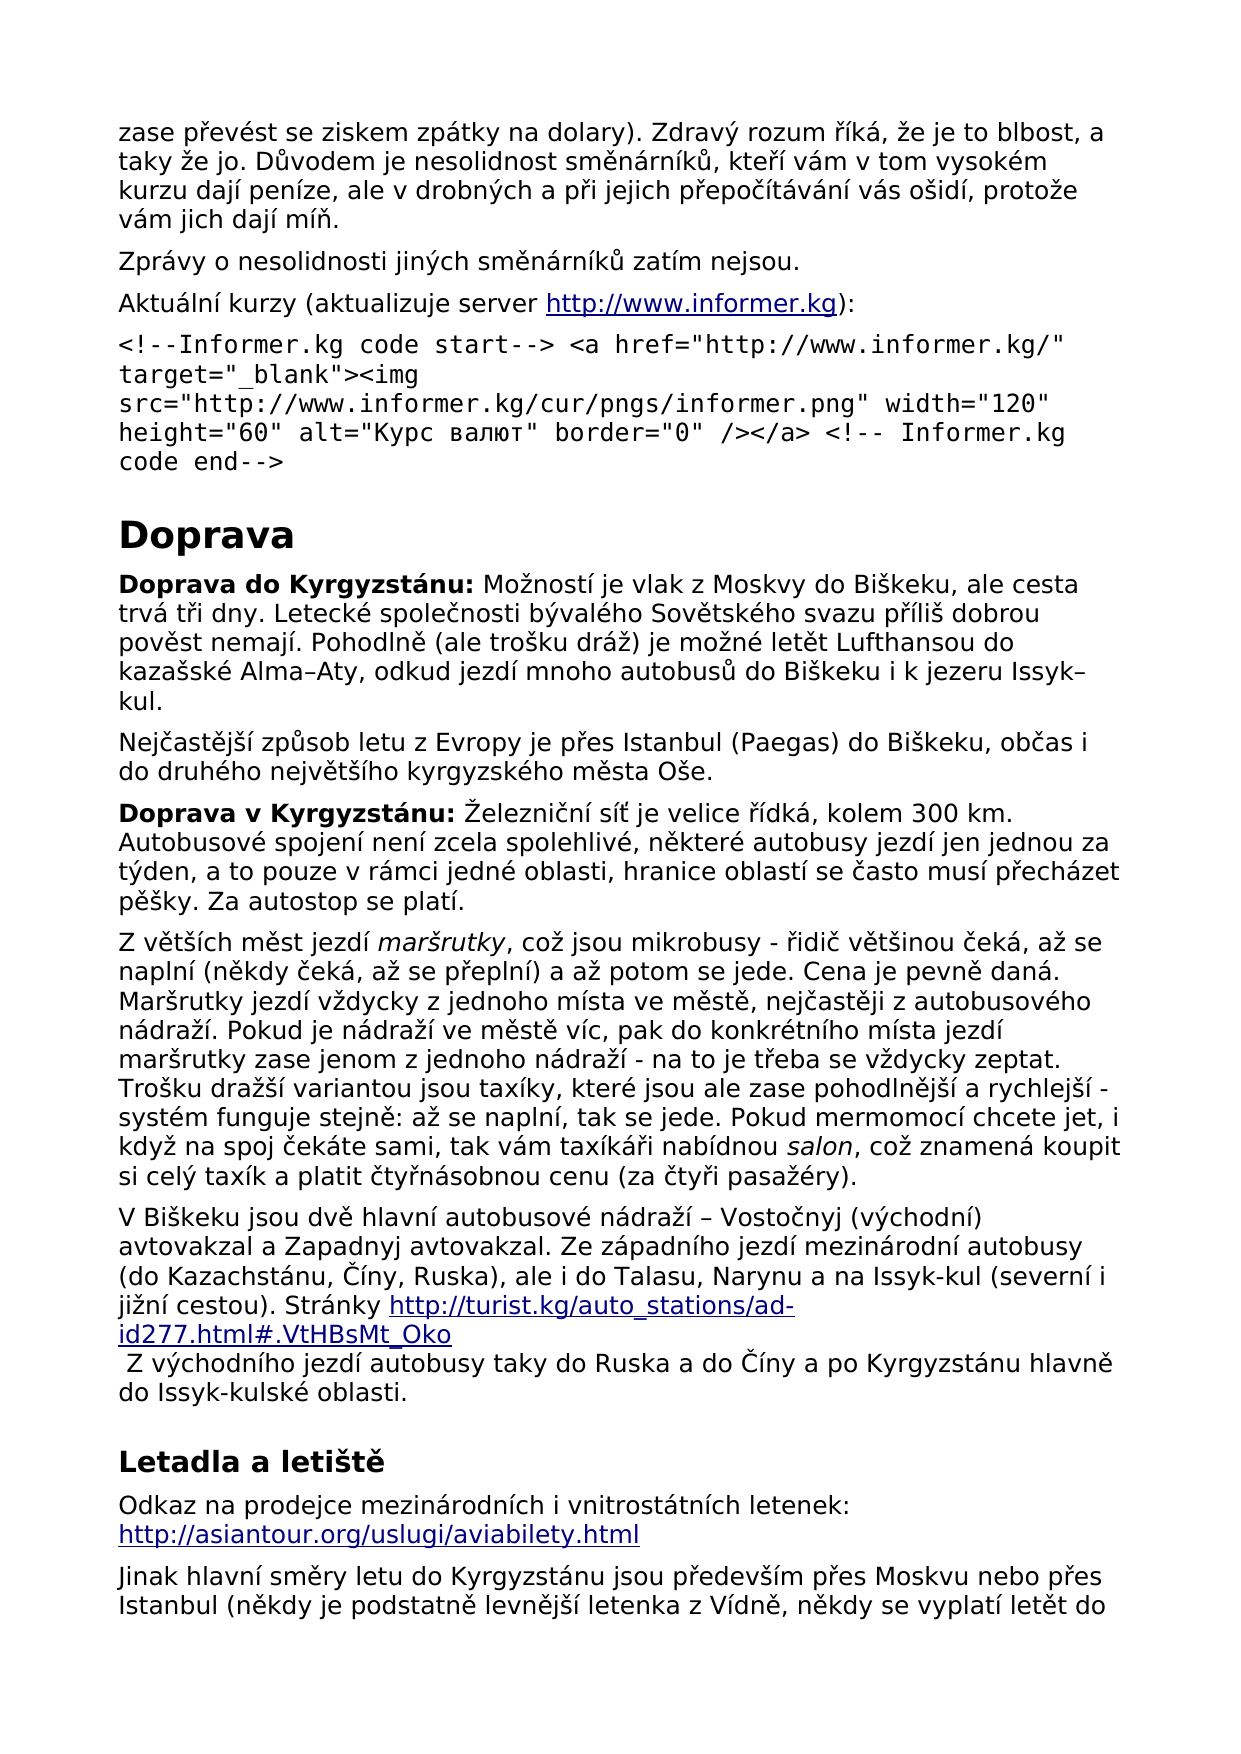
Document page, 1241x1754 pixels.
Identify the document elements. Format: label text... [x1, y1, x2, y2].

text Aktuální kurzy (aktualizuje server http://www.informer.kg): [118, 289, 1122, 318]
text Doprava do Kyrgyzstánu: Možností je vlak z Moskvy do Biškeku, ale cesta trvá tři dny. Letecké společnosti bývalého Sovětského svazu příliš dobrou pověst nemají. Pohodlně (ale trošku dráž) je možné letět Lufthansou do kazašské Alma–Aty, odkud jezdí mnoho autobusů do Biškeku i k jezeru Issyk–kul. [118, 570, 1122, 716]
subtitle Letadla a letiště [118, 1445, 1122, 1479]
text <!--Informer.kg code start--> <a href="http://www.informer.kg/" target="_blank"><img src="http://www.informer.kg/cur/pngs/informer.png" width="120" height="60" alt="Курс валют" border="0" /></a> <!-- Informer.kg code end--> [118, 331, 1122, 476]
text Zprávy o nesolidnosti jiných směnárníků zatím nejsou. [118, 247, 1122, 276]
text Nejčastější způsob letu z Evropy je přes Istanbul (Paegas) do Biškeku, občas i do druhého největšího kyrgyzského města Oše. [118, 728, 1122, 787]
text Odkaz na prodejce mezinárodních i vnitrostátních letenek: http://asiantour.org/uslugi/aviabilety.html [118, 1492, 1122, 1550]
text Jinak hlavní směry letu do Kyrgyzstánu jsou především přes Moskvu nebo přes Istanbul (někdy je podstatně levnější letenka z Vídně, někdy se vyplatí letět do [118, 1562, 1122, 1621]
text Z větších měst jezdí maršrutky, což jsou mikrobusy - řidič většinou čeká, až se naplní (někdy čeká, až se přeplní) a až potom se jede. Cena je pevně daná. Maršrutky jezdí vždycky z jednoho místa ve městě, nejčastěji z autobusového nádraží. Pokud je nádraží ve městě víc, pak do konkrétního místa jezdí maršrutky zase jenom z jednoho nádraží - na to je třeba se vždycky zeptat. Trošku dražší variantou jsou taxíky, které jsou ale zase pohodlnější a rychlejší - systém funguje stejně: až se naplní, tak se jede. Pokud mermomocí chcete jet, i když na spoj čekáte sami, tak vám taxíkáři nabídnou salon, což znamená koupit si celý taxík a platit čtyřnásobnou cenu (za čtyři pasažéry). [118, 928, 1122, 1191]
subtitle Doprava [118, 514, 1122, 558]
text V Biškeku jsou dvě hlavní autobusové nádraží – Vostočnyj (východní) avtovakzal a Zapadnyj avtovakzal. Ze západního jezdí mezinárodní autobusy (do Kazachstánu, Číny, Ruska), ale i do Talasu, Narynu a na Issyk-kul (severní i jižní cestou). Stránky http://turist.kg/auto_stations/ad-id277.html#.VtHBsMt_Oko Z východního jezdí autobusy taky do Ruska a do Číny a po Kyrgyzstánu hlavně do Issyk-kulské oblasti. [118, 1203, 1122, 1408]
text Doprava v Kyrgyzstánu: Železniční síť je velice řídká, kolem 300 km. Autobusové spojení není zcela spolehlivé, některé autobusy jezdí jen jednou za týden, a to pouze v rámci jedné oblasti, hranice oblastí se často musí přecházet pěšky. Za autostop se platí. [118, 799, 1122, 916]
text zase převést se ziskem zpátky na dolary). Zdravý rozum říká, že je to blbost, a taky že jo. Důvodem je nesolidnost směnárníků, kteří vám v tom vysokém kurzu dají peníze, ale v drobných a při jejich přepočítávání vás ošidí, protože vám jich dají míň. [118, 118, 1122, 235]
